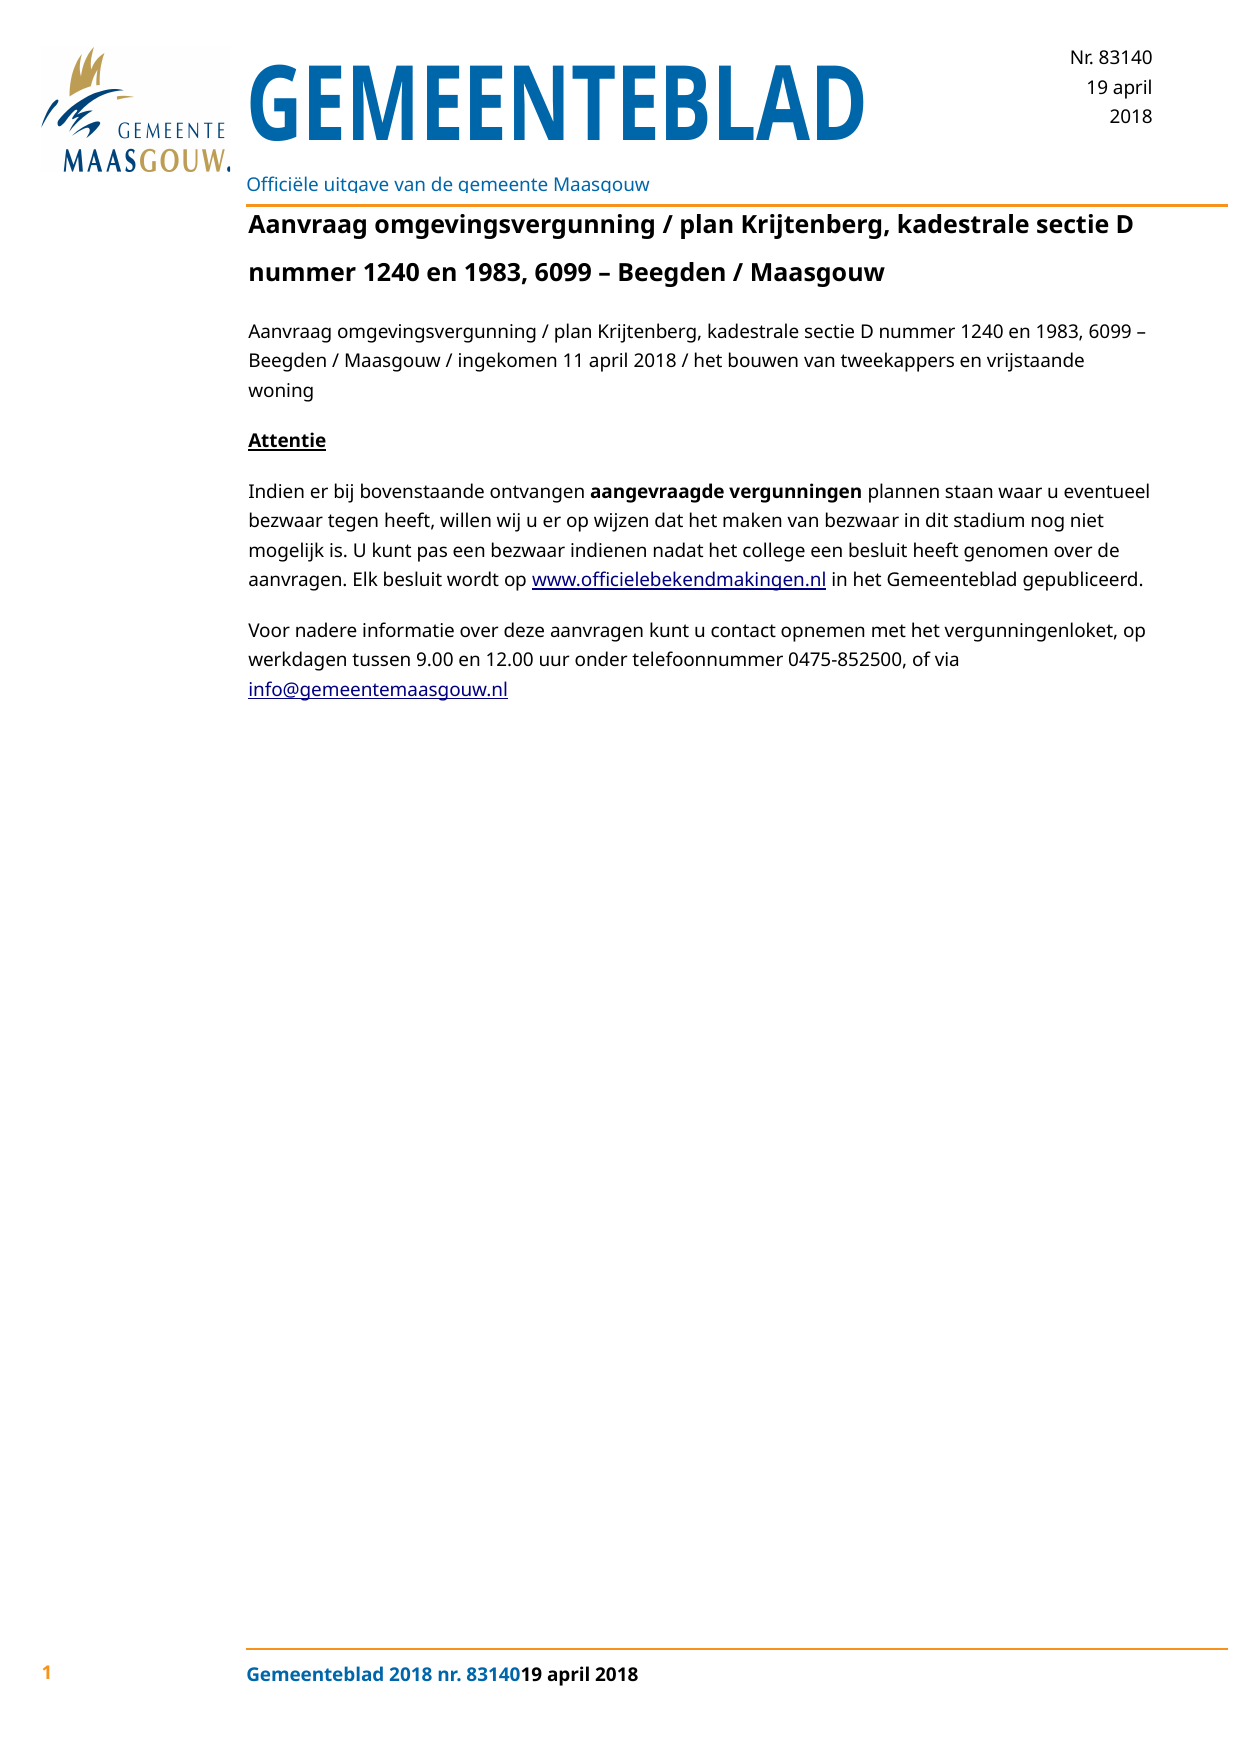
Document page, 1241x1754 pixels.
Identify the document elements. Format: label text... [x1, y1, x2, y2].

text Indien er bij bovenstaande ontvangen aangevraagde vergunningen plannen staan waar u eventueel bezwaar tegen heeft, willen wij u er op wijzen dat het maken van bezwaar in dit stadium nog niet mogelijk is. U kunt pas een bezwaar indienen nadat het college een besluit heeft genomen over de aanvragen. Elk besluit wordt op www.officielebekendmakingen.nl in het Gemeenteblad gepubliceerd. [248, 478, 1152, 592]
text Aanvraag omgevingsvergunning / plan Krijtenberg, kadestrale sectie D nummer 1240 en 1983, 6099 – Beegden / Maasgouw [248, 207, 1152, 288]
text Aanvraag omgevingsvergunning / plan Krijtenberg, kadestrale sectie D nummer 1240 en 1983, 6099 – Beegden / Maasgouw / ingekomen 11 april 2018 / het bouwen van tweekappers en vrijstaande woning [248, 318, 1152, 403]
picture [41, 47, 231, 172]
text Attentie [248, 427, 1152, 453]
text Voor nadere informatie over deze aanvragen kunt u contact opnemen met het vergunningenloket, op werkdagen tussen 9.00 en 12.00 uur onder telefoonnummer 0475-852500, of via info@gemeentemaasgouw.nl [248, 617, 1152, 702]
